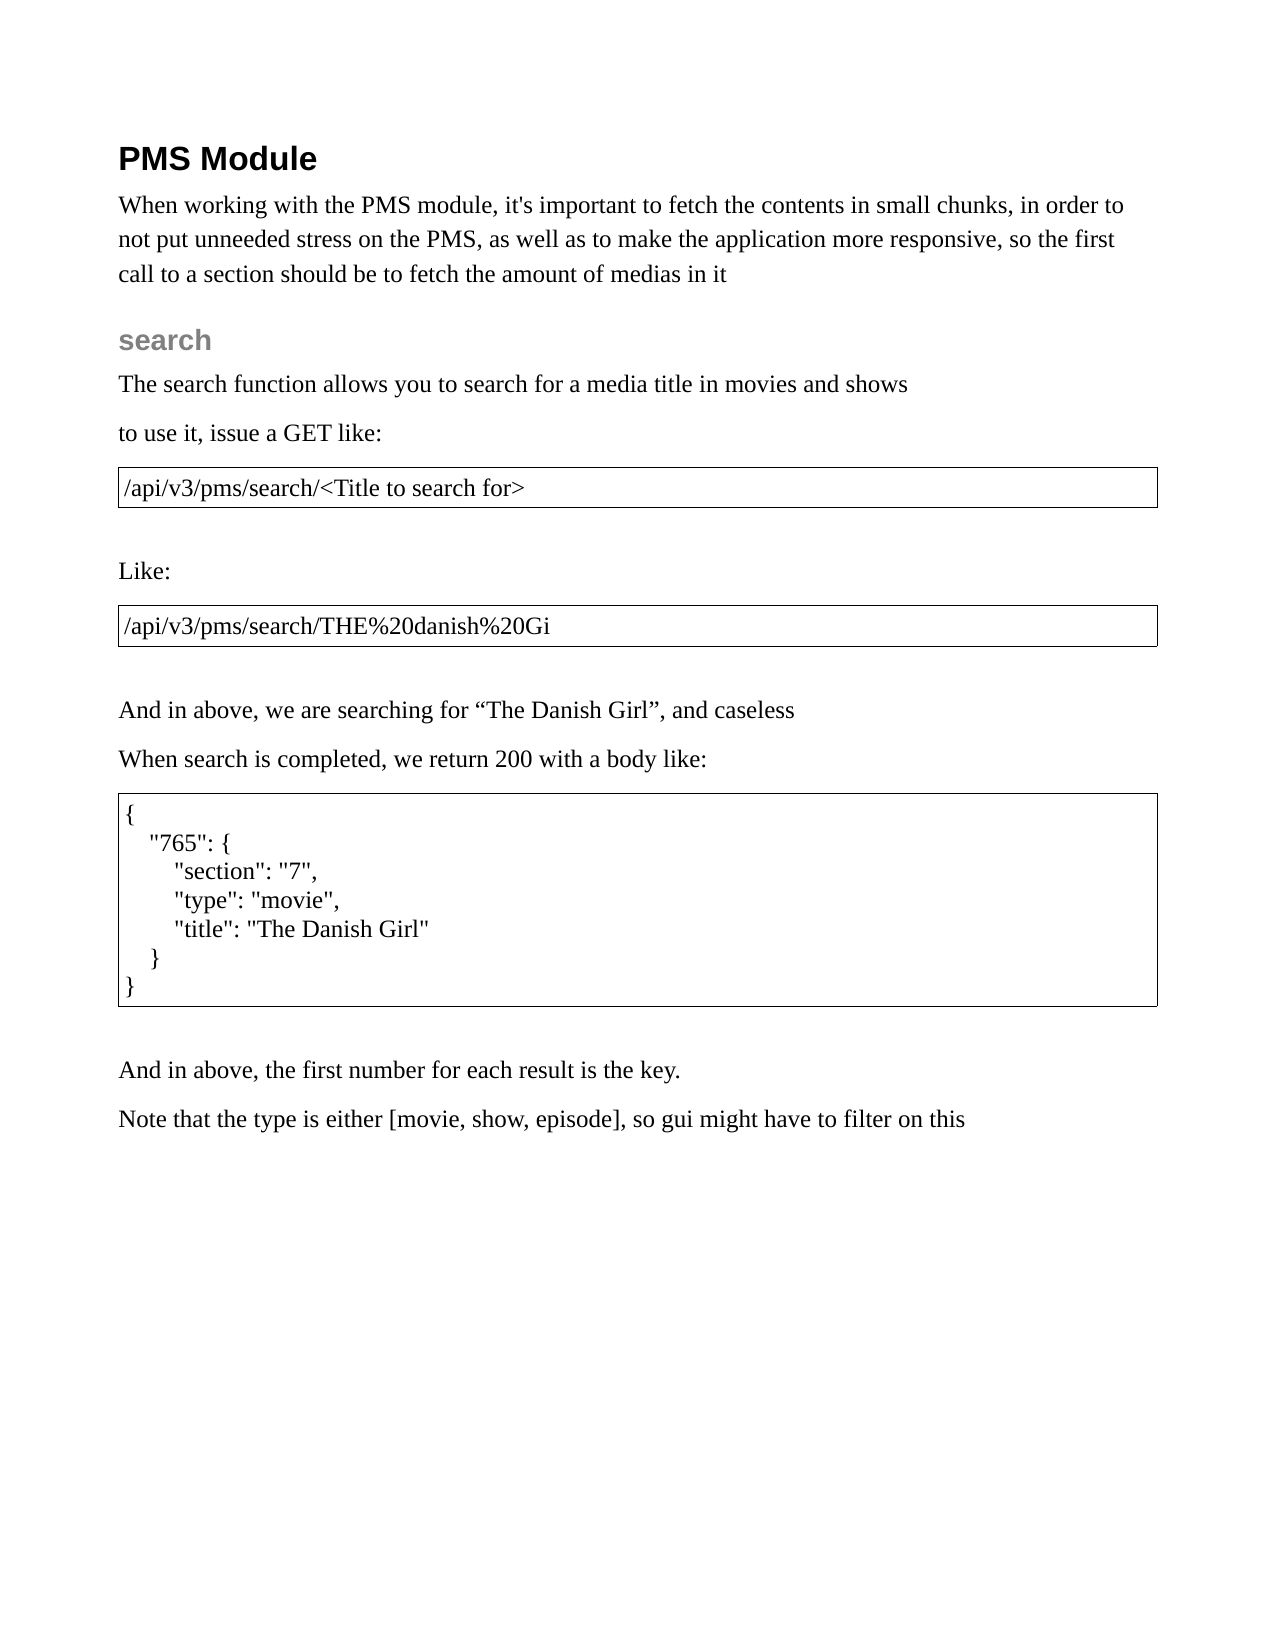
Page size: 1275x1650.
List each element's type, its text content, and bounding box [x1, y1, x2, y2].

text And in above, we are searching for “The Danish Girl”, and caseless [118, 695, 1157, 724]
text The search function allows you to search for a media title in movies and shows [118, 369, 1157, 397]
text When search is completed, we return 200 with a body like: [118, 744, 1157, 773]
table_header /api/v3/pms/search/THE%20danish%20Gi [119, 606, 1157, 646]
text And in above, the first number for each result is the key. [118, 1055, 1157, 1084]
text When working with the PMS module, it's important to fetch the contents in small chunks, in order to not put unneeded stress on the PMS, as well as to make the application more responsive, so the first call to a section should be to fetch the amount of medias in it [118, 190, 1157, 288]
table_header /api/v3/pms/search/<Title to search for> [119, 468, 1157, 507]
text to use it, issue a GET like: [118, 418, 1157, 447]
table_header { "765": { "section": "7", "type": "movie", "title": "The Danish Girl" } } [119, 794, 1157, 1006]
text Note that the type is either [movie, show, episode], so gui might have to filter on this [118, 1104, 1157, 1133]
subtitle search [118, 323, 1157, 356]
subtitle PMS Module [118, 139, 1157, 178]
text Like: [118, 556, 1157, 585]
